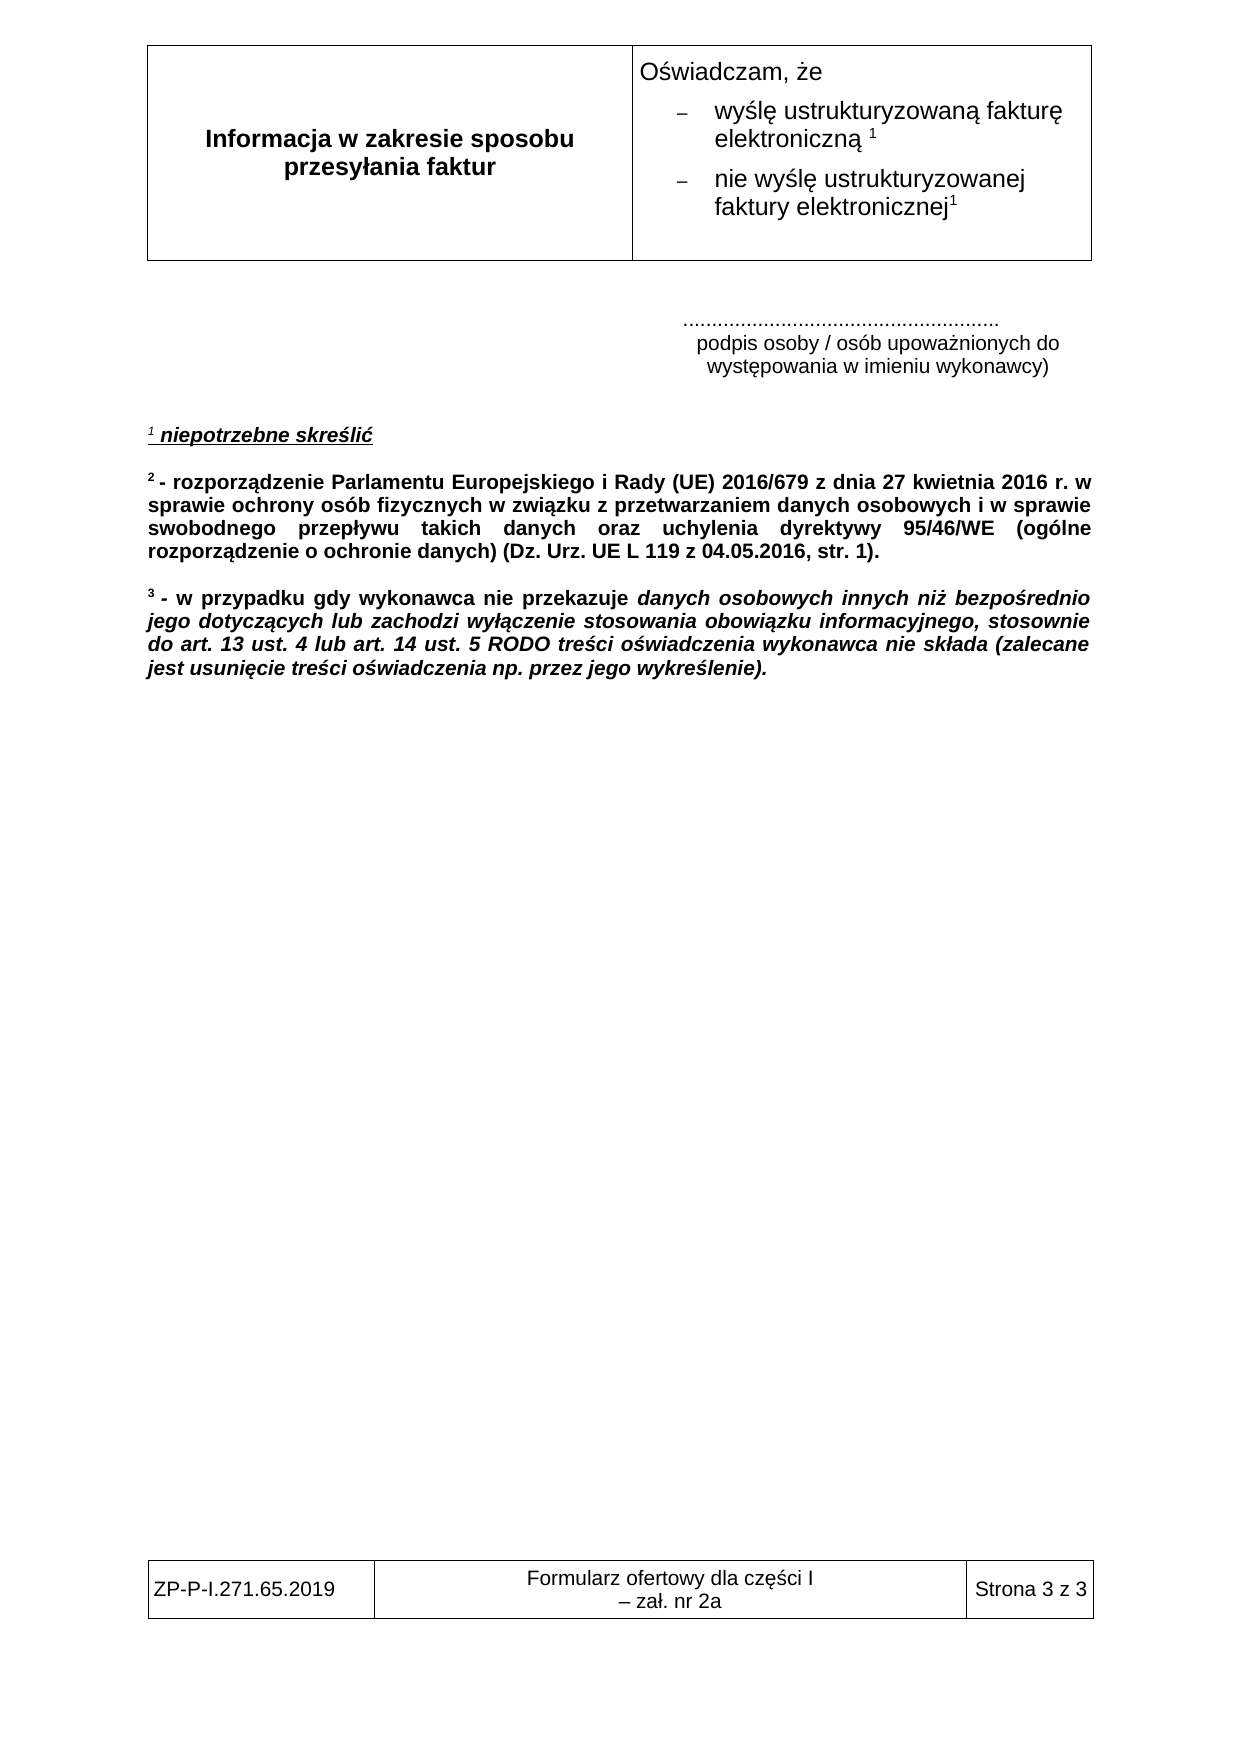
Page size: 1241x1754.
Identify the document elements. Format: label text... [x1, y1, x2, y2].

table_header Informacja w zakresie sposobu przesyłania faktur [148, 46, 632, 260]
text 1 niepotrzebne skreślić [148, 424, 1093, 447]
text 3 - w przypadku gdy wykonawca nie przekazuje danych osobowych innych niż bezpośrednio jego dotyczących lub zachodzi wyłączenie stosowania obowiązku informacyjnego, stosownie do art. 13 ust. 4 lub art. 14 ust. 5 RODO treści oświadczenia wykonawca nie składa (zalecane jest usunięcie treści oświadczenia np. przez jego wykreślenie). [148, 587, 1093, 679]
text występowania w imieniu wykonawcy) [590, 354, 1093, 377]
table_header Oświadczam, że wyślę ustrukturyzowaną fakturę elektroniczną 1 nie wyślę ustrukturyzowanej faktury elektronicznej1 [633, 46, 1091, 260]
text 2 - rozporządzenie Parlamentu Europejskiego i Rady (UE) 2016/679 z dnia 27 kwietnia 2016 r. w sprawie ochrony osób fizycznych w związku z przetwarzaniem danych osobowych i w sprawie swobodnego przepływu takich danych oraz uchylenia dyrektywy 95/46/WE (ogólne rozporządzenie o ochronie danych) (Dz. Urz. UE L 119 z 04.05.2016, str. 1). [148, 470, 1093, 563]
text podpis osoby / osób upoważnionych do [590, 331, 1093, 354]
text ....................................................... [590, 308, 1093, 331]
